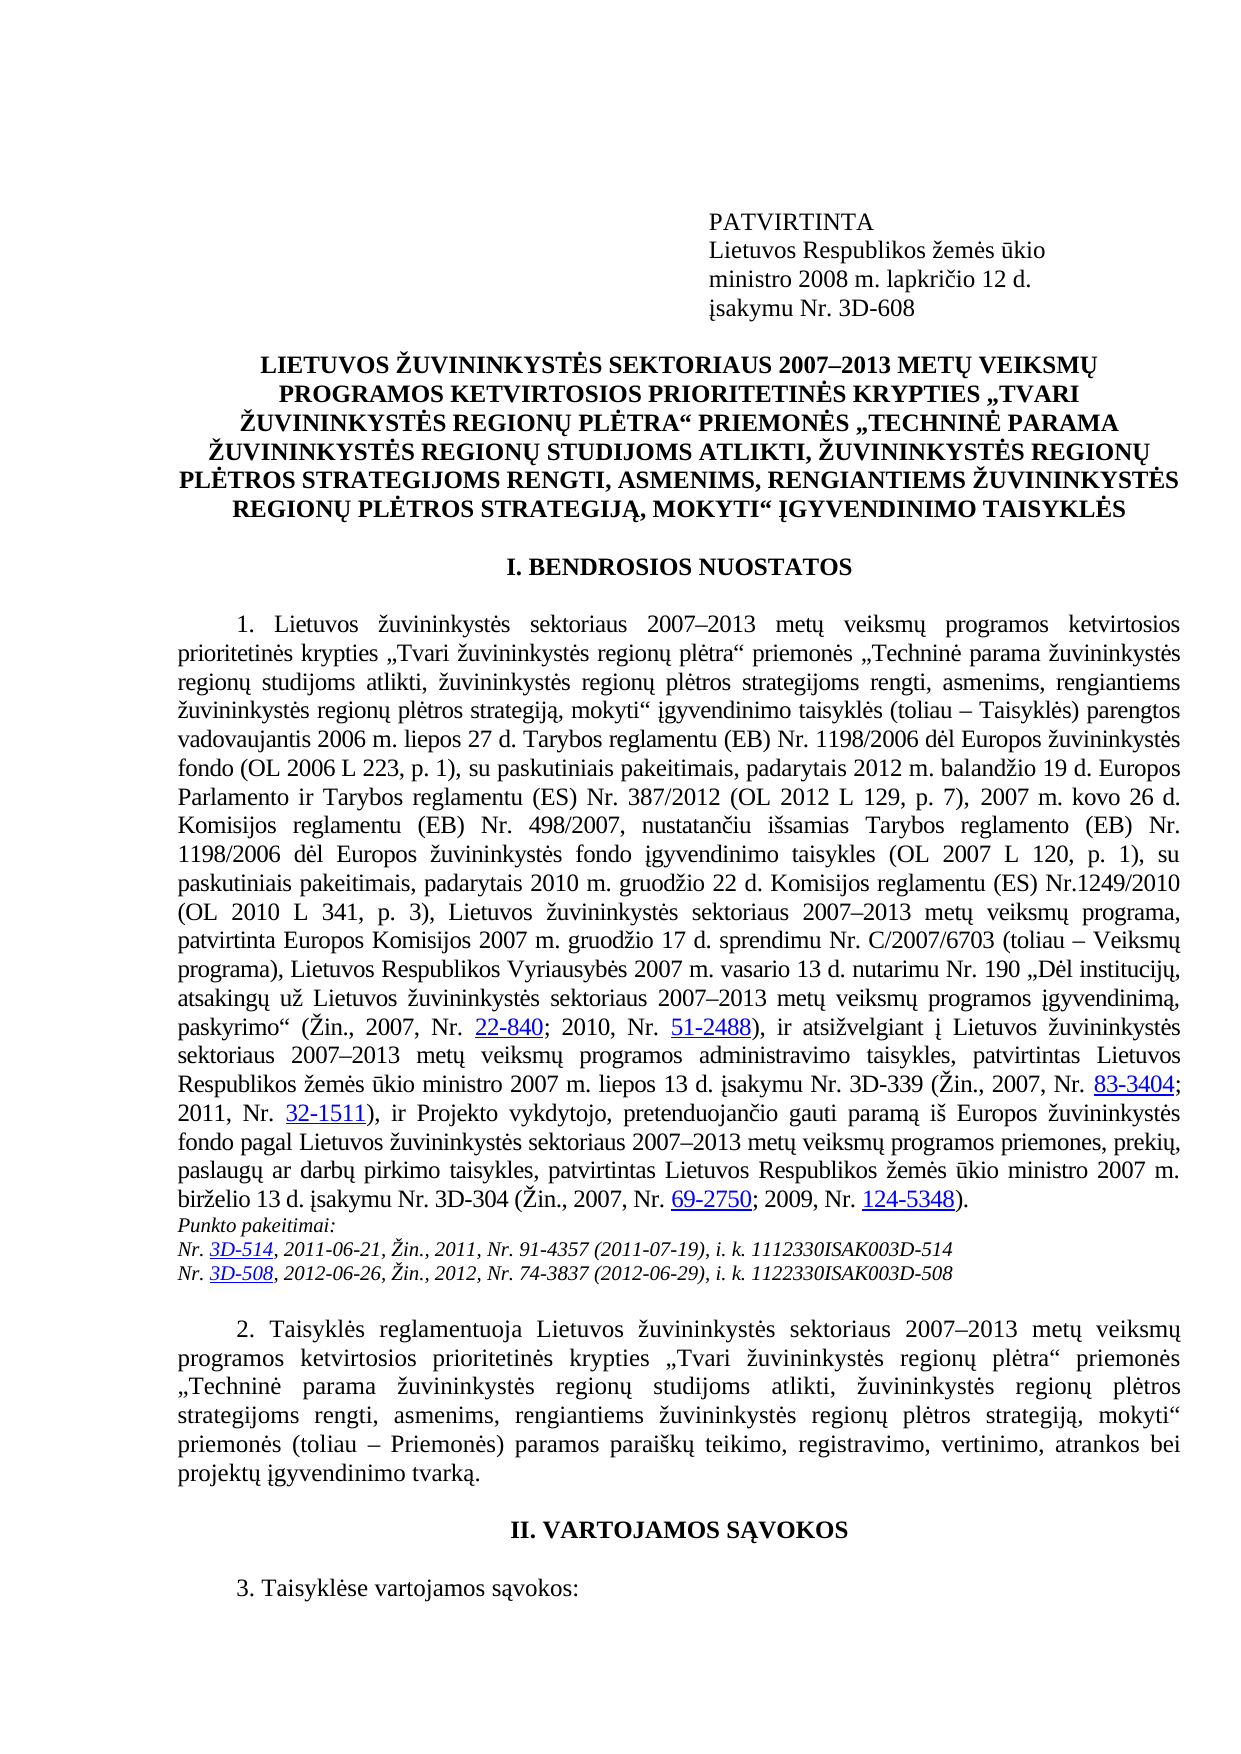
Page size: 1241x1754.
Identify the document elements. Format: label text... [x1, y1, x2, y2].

text PATVIRTINTA [177, 207, 1181, 235]
text LIETUVOS ŽUVININKYSTĖS SEKTORIAUS 2007–2013 METŲ VEIKSMŲ PROGRAMOS KETVIRTOSIOS PRIORITETINĖS KRYPTIES „TVARI ŽUVININKYSTĖS REGIONŲ PLĖTRA“ PRIEMONĖS „TECHNINĖ PARAMA ŽUVININKYSTĖS REGIONŲ STUDIJOMS ATLIKTI, ŽUVININKYSTĖS REGIONŲ PLĖTROS STRATEGIJOMS RENGTI, ASMENIMS, RENGIANTIEMS ŽUVININKYSTĖS REGIONŲ PLĖTROS STRATEGIJĄ, MOKYTI“ ĮGYVENDINIMO TAISYKLĖS [177, 350, 1181, 523]
text 3. Taisyklėse vartojamos sąvokos: [177, 1573, 1181, 1601]
text II. VARTOJAMOS SĄVOKOS [177, 1515, 1181, 1544]
text 1. Lietuvos žuvininkystės sektoriaus 2007–2013 metų veiksmų programos ketvirtosios prioritetinės krypties „Tvari žuvininkystės regionų plėtra“ priemonės „Techninė parama žuvininkystės regionų studijoms atlikti, žuvininkystės regionų plėtros strategijoms rengti, asmenims, rengiantiems žuvininkystės regionų plėtros strategiją, mokyti“ įgyvendinimo taisyklės (toliau – Taisyklės) parengtos vadovaujantis 2006 m. liepos 27 d. Tarybos reglamentu (EB) Nr. 1198/2006 dėl Europos žuvininkystės fondo (OL 2006 L 223, p. 1), su paskutiniais pakeitimais, padarytais 2012 m. balandžio 19 d. Europos Parlamento ir Tarybos reglamentu (ES) Nr. 387/2012 (OL 2012 L 129, p. 7), 2007 m. kovo 26 d. Komisijos reglamentu (EB) Nr. 498/2007, nustatančiu išsamias Tarybos reglamento (EB) Nr. 1198/2006 dėl Europos žuvininkystės fondo įgyvendinimo taisykles (OL 2007 L 120, p. 1), su paskutiniais pakeitimais, padarytais 2010 m. gruodžio 22 d. Komisijos reglamentu (ES) Nr.1249/2010 (OL 2010 L 341, p. 3), Lietuvos žuvininkystės sektoriaus 2007–2013 metų veiksmų programa, patvirtinta Europos Komisijos 2007 m. gruodžio 17 d. sprendimu Nr. C/2007/6703 (toliau – Veiksmų programa), Lietuvos Respublikos Vyriausybės 2007 m. vasario 13 d. nutarimu Nr. 190 „Dėl institucijų, atsakingų už Lietuvos žuvininkystės sektoriaus 2007–2013 metų veiksmų programos įgyvendinimą, paskyrimo“ (Žin., 2007, Nr. 22-840; 2010, Nr. 51-2488), ir atsižvelgiant į Lietuvos žuvininkystės sektoriaus 2007–2013 metų veiksmų programos administravimo taisykles, patvirtintas Lietuvos Respublikos žemės ūkio ministro 2007 m. liepos 13 d. įsakymu Nr. 3D-339 (Žin., 2007, Nr. 83-3404; 2011, Nr. 32-1511), ir Projekto vykdytojo, pretenduojančio gauti paramą iš Europos žuvininkystės fondo pagal Lietuvos žuvininkystės sektoriaus 2007–2013 metų veiksmų programos priemones, prekių, paslaugų ar darbų pirkimo taisykles, patvirtintas Lietuvos Respublikos žemės ūkio ministro 2007 m. birželio 13 d. įsakymu Nr. 3D-304 (Žin., 2007, Nr. 69-2750; 2009, Nr. 124-5348). [177, 609, 1181, 1213]
text Lietuvos Respublikos žemės ūkio [177, 235, 1181, 264]
text įsakymu Nr. 3D-608 [177, 293, 1181, 322]
text I. BENDROSIOS NUOSTATOS [177, 552, 1181, 580]
text ministro 2008 m. lapkričio 12 d. [177, 264, 1181, 293]
text Nr. 3D-514, 2011-06-21, Žin., 2011, Nr. 91-4357 (2011-07-19), i. k. 1112330ISAK003D-514 [177, 1237, 1181, 1261]
text Nr. 3D-508, 2012-06-26, Žin., 2012, Nr. 74-3837 (2012-06-29), i. k. 1122330ISAK003D-508 [177, 1261, 1181, 1285]
text 2. Taisyklės reglamentuoja Lietuvos žuvininkystės sektoriaus 2007–2013 metų veiksmų programos ketvirtosios prioritetinės krypties „Tvari žuvininkystės regionų plėtra“ priemonės „Techninė parama žuvininkystės regionų studijoms atlikti, žuvininkystės regionų plėtros strategijoms rengti, asmenims, rengiantiems žuvininkystės regionų plėtros strategiją, mokyti“ priemonės (toliau – Priemonės) paramos paraiškų teikimo, registravimo, vertinimo, atrankos bei projektų įgyvendinimo tvarką. [177, 1314, 1181, 1486]
text Punkto pakeitimai: [177, 1213, 1181, 1237]
